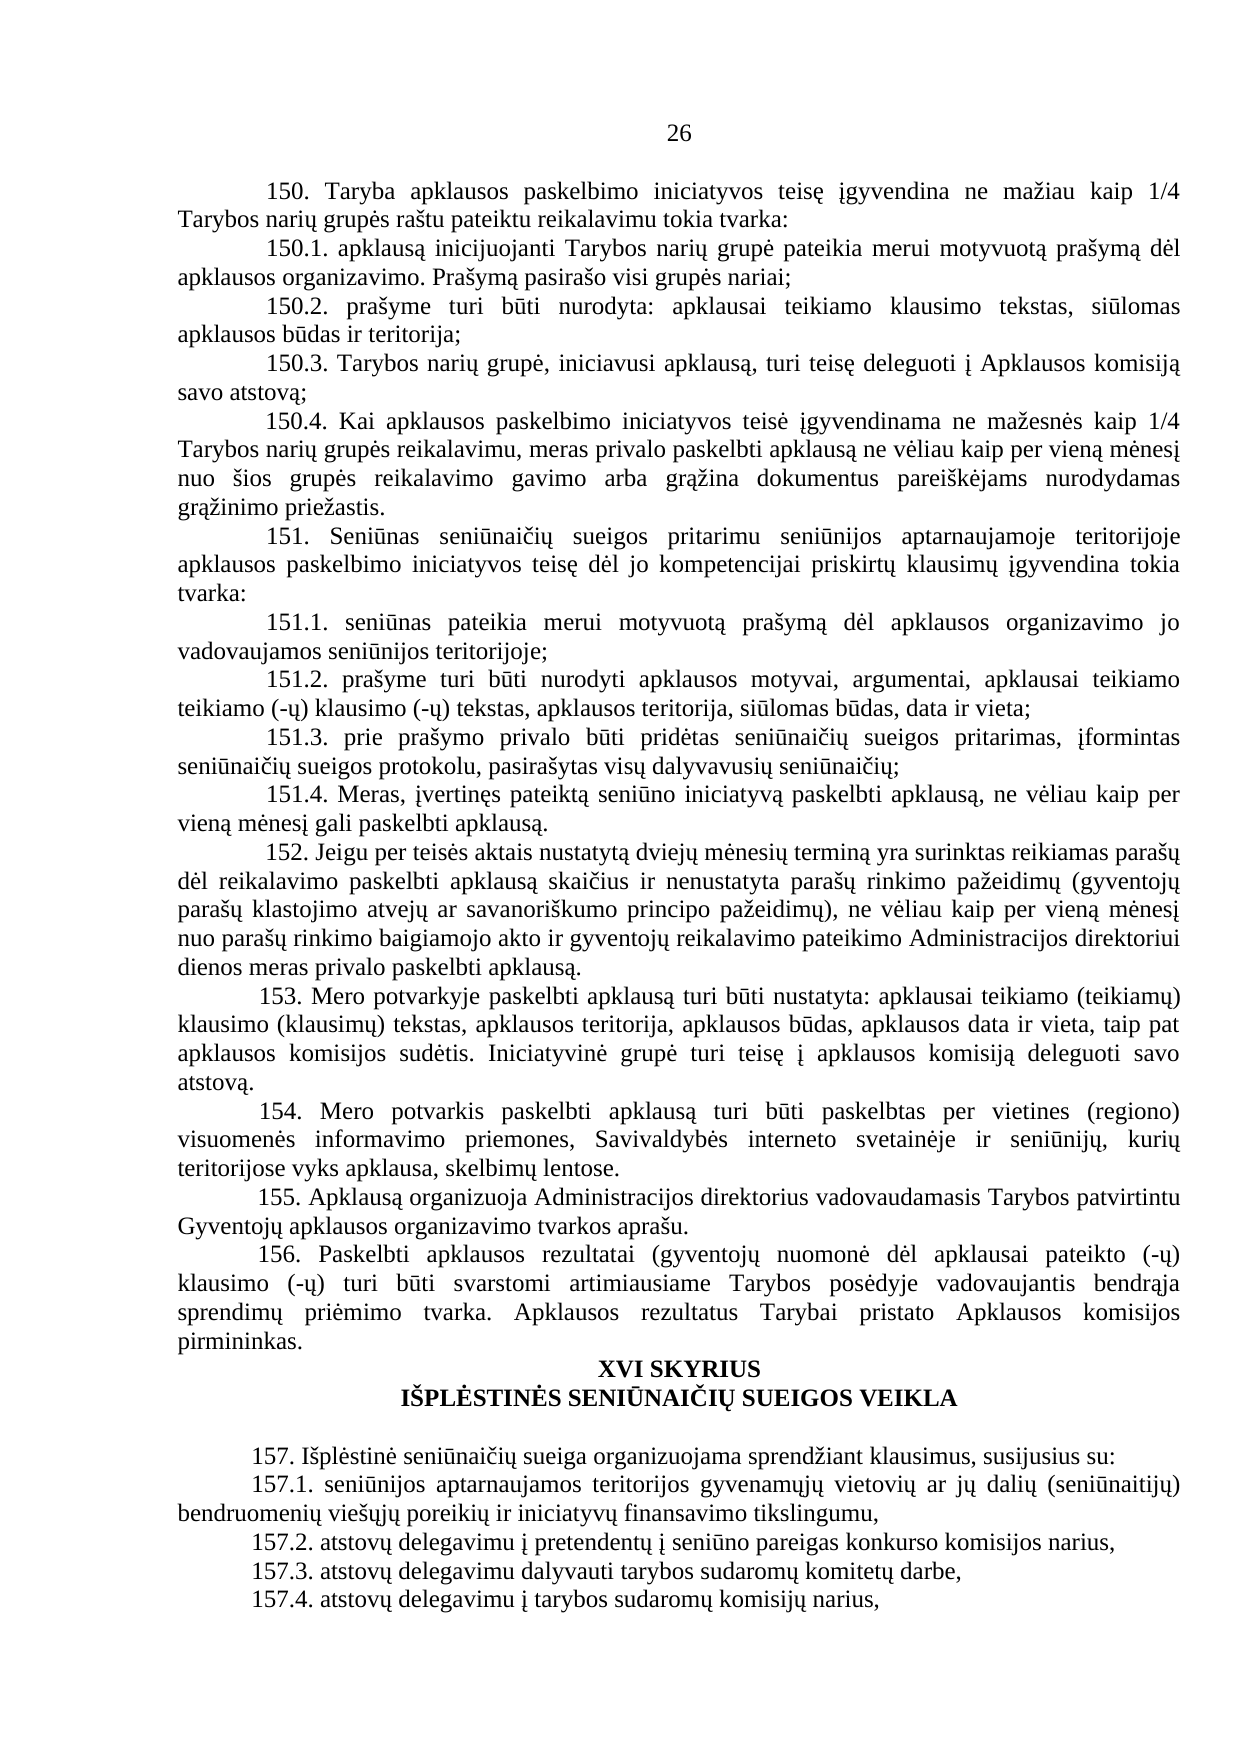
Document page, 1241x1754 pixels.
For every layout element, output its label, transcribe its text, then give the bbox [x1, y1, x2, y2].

text 157. Išplėstinė seniūnaičių sueiga organizuojama sprendžiant klausimus, susijusius su: [177, 1441, 1181, 1469]
text 151.1. seniūnas pateikia merui motyvuotą prašymą dėl apklausos organizavimo jo vadovaujamos seniūnijos teritorijoje; [177, 607, 1181, 664]
text XVI SKYRIUS [177, 1354, 1181, 1383]
text 150. Taryba apklausos paskelbimo iniciatyvos teisę įgyvendina ne mažiau kaip 1/4 Tarybos narių grupės raštu pateiktu reikalavimu tokia tvarka: [177, 176, 1181, 233]
text 157.3. atstovų delegavimu dalyvauti tarybos sudaromų komitetų darbe, [177, 1556, 1181, 1584]
text IŠPLĖSTINĖS SENIŪNAIČIŲ SUEIGOS VEIKLA [177, 1383, 1181, 1412]
text 151.3. prie prašymo privalo būti pridėtas seniūnaičių sueigos pritarimas, įformintas seniūnaičių sueigos protokolu, pasirašytas visų dalyvavusių seniūnaičių; [177, 722, 1181, 779]
text 150.1. apklausą inicijuojanti Tarybos narių grupė pateikia merui motyvuotą prašymą dėl apklausos organizavimo. Prašymą pasirašo visi grupės nariai; [177, 233, 1181, 291]
text 150.4. Kai apklausos paskelbimo iniciatyvos teisė įgyvendinama ne mažesnės kaip 1/4 Tarybos narių grupės reikalavimu, meras privalo paskelbti apklausą ne vėliau kaip per vieną mėnesį nuo šios grupės reikalavimo gavimo arba grąžina dokumentus pareiškėjams nurodydamas grąžinimo priežastis. [177, 406, 1181, 521]
text 150.2. prašyme turi būti nurodyta: apklausai teikiamo klausimo tekstas, siūlomas apklausos būdas ir teritorija; [177, 291, 1181, 348]
text 151.4. Meras, įvertinęs pateiktą seniūno iniciatyvą paskelbti apklausą, ne vėliau kaip per vieną mėnesį gali paskelbti apklausą. [177, 779, 1181, 837]
text 153. Mero potvarkyje paskelbti apklausą turi būti nustatyta: apklausai teikiamo (teikiamų) klausimo (klausimų) tekstas, apklausos teritorija, apklausos būdas, apklausos data ir vieta, taip pat apklausos komisijos sudėtis. Iniciatyvinė grupė turi teisę į apklausos komisiją deleguoti savo atstovą. [177, 981, 1181, 1096]
text 152. Jeigu per teisės aktais nustatytą dviejų mėnesių terminą yra surinktas reikiamas parašų dėl reikalavimo paskelbti apklausą skaičius ir nenustatyta parašų rinkimo pažeidimų (gyventojų parašų klastojimo atvejų ar savanoriškumo principo pažeidimų), ne vėliau kaip per vieną mėnesį nuo parašų rinkimo baigiamojo akto ir gyventojų reikalavimo pateikimo Administracijos direktoriui dienos meras privalo paskelbti apklausą. [177, 837, 1181, 981]
text 155. Apklausą organizuoja Administracijos direktorius vadovaudamasis Tarybos patvirtintu Gyventojų apklausos organizavimo tvarkos aprašu. [177, 1182, 1181, 1239]
text 151.2. prašyme turi būti nurodyti apklausos motyvai, argumentai, apklausai teikiamo teikiamo (-ų) klausimo (-ų) tekstas, apklausos teritorija, siūlomas būdas, data ir vieta; [177, 664, 1181, 722]
text 156. Paskelbti apklausos rezultatai (gyventojų nuomonė dėl apklausai pateikto (-ų) klausimo (-ų) turi būti svarstomi artimiausiame Tarybos posėdyje vadovaujantis bendrąja sprendimų priėmimo tvarka. Apklausos rezultatus Tarybai pristato Apklausos komisijos pirmininkas. [177, 1239, 1181, 1354]
text 151. Seniūnas seniūnaičių sueigos pritarimu seniūnijos aptarnaujamoje teritorijoje apklausos paskelbimo iniciatyvos teisę dėl jo kompetencijai priskirtų klausimų įgyvendina tokia tvarka: [177, 521, 1181, 607]
text 150.3. Tarybos narių grupė, iniciavusi apklausą, turi teisę deleguoti į Apklausos komisiją savo atstovą; [177, 348, 1181, 406]
text 157.2. atstovų delegavimu į pretendentų į seniūno pareigas konkurso komisijos narius, [177, 1527, 1181, 1556]
text 157.1. seniūnijos aptarnaujamos teritorijos gyvenamųjų vietovių ar jų dalių (seniūnaitijų) bendruomenių viešųjų poreikių ir iniciatyvų finansavimo tikslingumu, [177, 1469, 1181, 1527]
text 157.4. atstovų delegavimu į tarybos sudaromų komisijų narius, [177, 1584, 1181, 1613]
text 154. Mero potvarkis paskelbti apklausą turi būti paskelbtas per vietines (regiono) visuomenės informavimo priemones, Savivaldybės interneto svetainėje ir seniūnijų, kurių teritorijose vyks apklausa, skelbimų lentose. [177, 1096, 1181, 1182]
